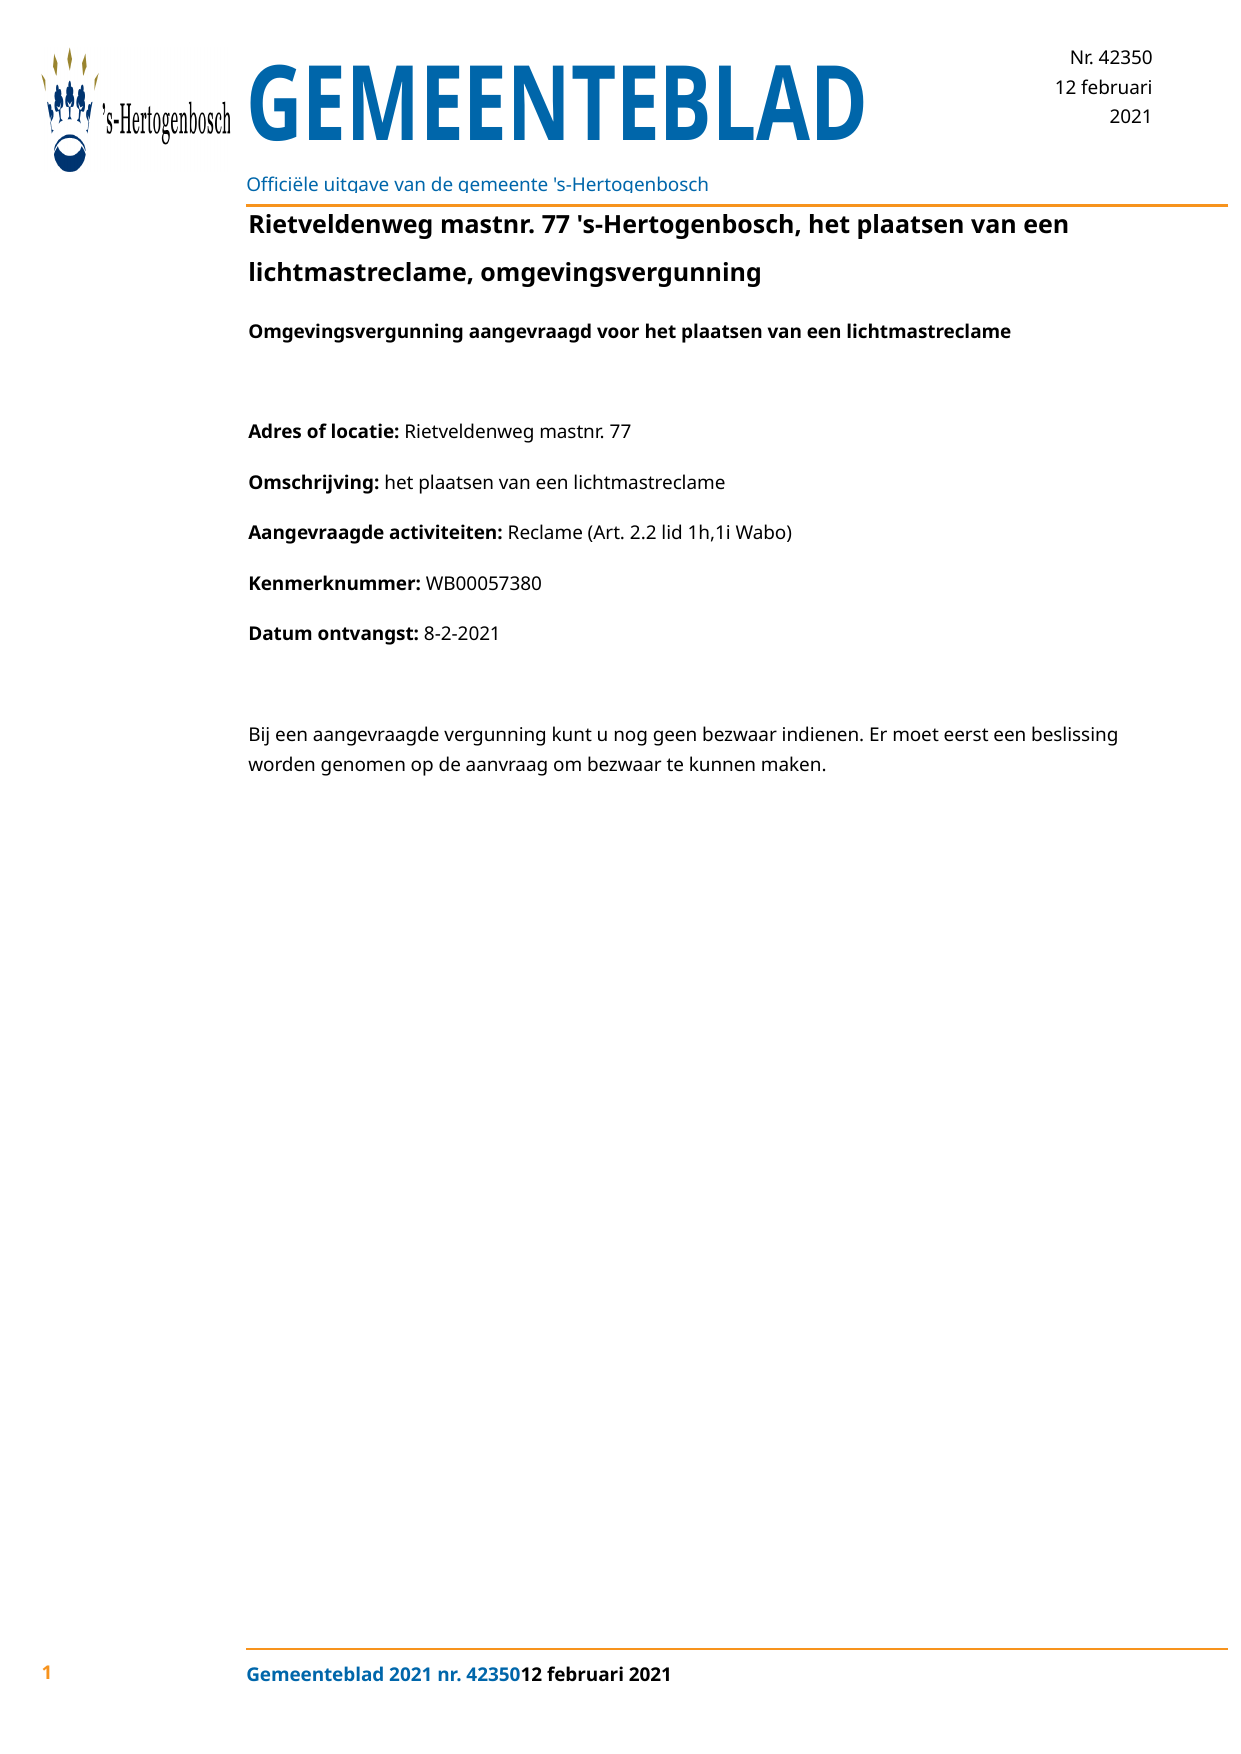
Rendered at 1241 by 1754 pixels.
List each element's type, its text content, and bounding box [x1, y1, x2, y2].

text Bij een aangevraagde vergunning kunt u nog geen bezwaar indienen. Er moet eerst een beslissing worden genomen op de aanvraag om bezwaar te kunnen maken. [248, 721, 1152, 777]
text Omschrijving: het plaatsen van een lichtmastreclame [248, 469, 1152, 495]
text Aangevraagde activiteiten: Reclame (Art. 2.2 lid 1h,1i Wabo) [248, 519, 1152, 545]
text Adres of locatie: Rietveldenweg mastnr. 77 [248, 419, 1152, 444]
text Omgevingsvergunning aangevraagd voor het plaatsen van een lichtmastreclame [248, 318, 1152, 344]
picture [41, 47, 231, 172]
text Kenmerknummer: WB00057380 [248, 570, 1152, 596]
text Rietveldenweg mastnr. 77 's-Hertogenbosch, het plaatsen van een lichtmastreclame, omgevingsvergunning [248, 207, 1152, 288]
text Datum ontvangst: 8-2-2021 [248, 620, 1152, 646]
